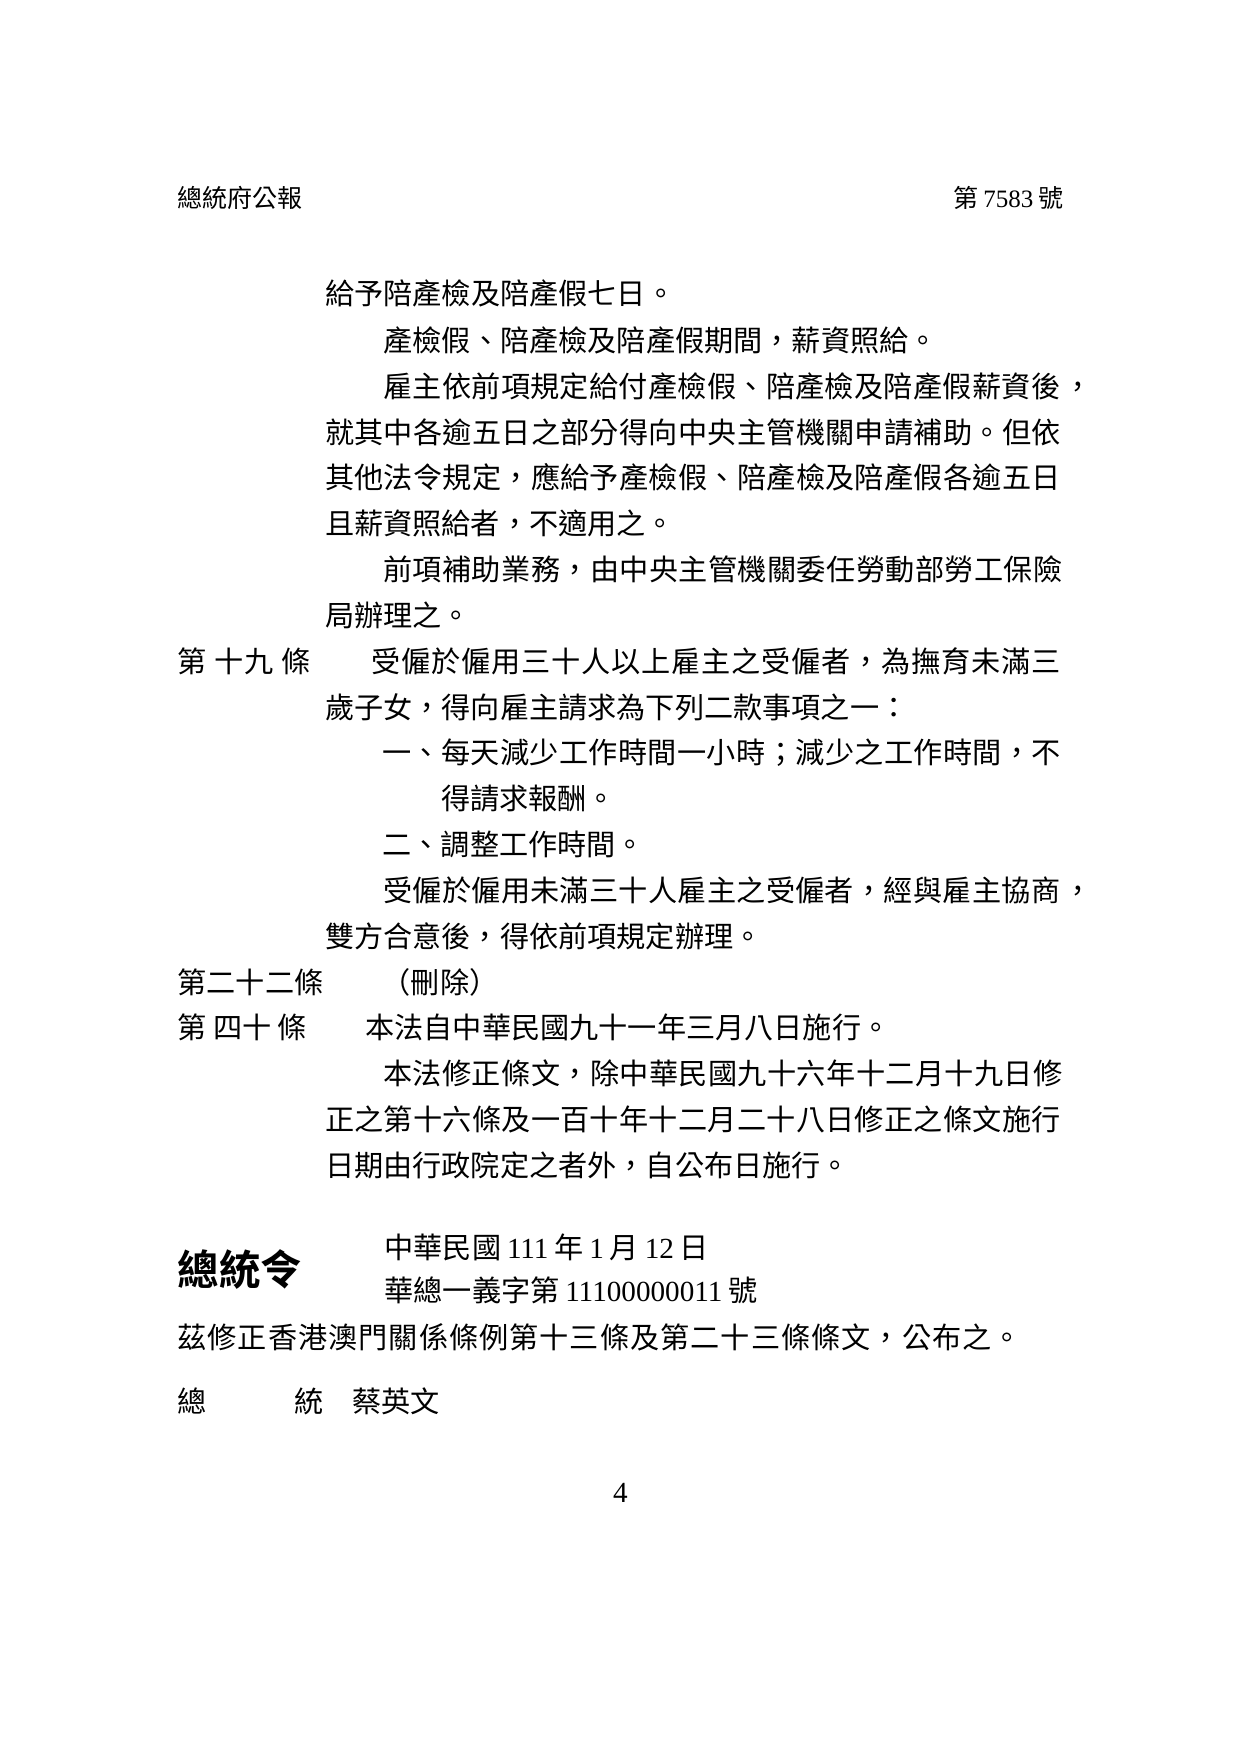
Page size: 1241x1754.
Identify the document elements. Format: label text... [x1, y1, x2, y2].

table_header 總統令 [174, 1223, 381, 1312]
text 受僱於僱用未滿三十人雇主之受僱者，經與雇主協商，雙方合意後，得依前項規定辦理。 [325, 865, 1063, 956]
table_header 中華民國111年1月12日 華總一義字第11100000011號 [381, 1223, 877, 1312]
text 第二十二條 （刪除） [177, 956, 1063, 1002]
text 給予陪產檢及陪產假七日。 [325, 266, 1063, 314]
text 一、 每天減少工作時間一小時；減少之工作時間，不得請求報酬。 [382, 727, 1063, 819]
text 前項補助業務，由中央主管機關委任勞動部勞工保險局辦理之。 [325, 544, 1063, 636]
text 二、調整工作時間。 [382, 819, 1063, 865]
text 總 統 蔡英文 [177, 1383, 1063, 1420]
text 產檢假、陪產檢及陪產假期間，薪資照給。 [325, 314, 1063, 361]
text 茲修正香港澳門關係條例第十三條及第二十三條條文，公布之。 [177, 1312, 1063, 1358]
text 第 四十 條 本法自中華民國九十一年三月八日施行。 [177, 1002, 1063, 1048]
text 第 十九 條 受僱於僱用三十人以上雇主之受僱者，為撫育未滿三歲子女，得向雇主請求為下列二款事項之一： [177, 636, 1063, 727]
text 雇主依前項規定給付產檢假、陪產檢及陪產假薪資後，就其中各逾五日之部分得向中央主管機關申請補助。但依其他法令規定，應給予產檢假、陪產檢及陪產假各逾五日且薪資照給者，不適用之。 [325, 361, 1063, 544]
text 本法修正條文，除中華民國九十六年十二月十九日修正之第十六條及一百十年十二月二十八日修正之條文施行日期由行政院定之者外，自公布日施行。 [325, 1048, 1063, 1186]
